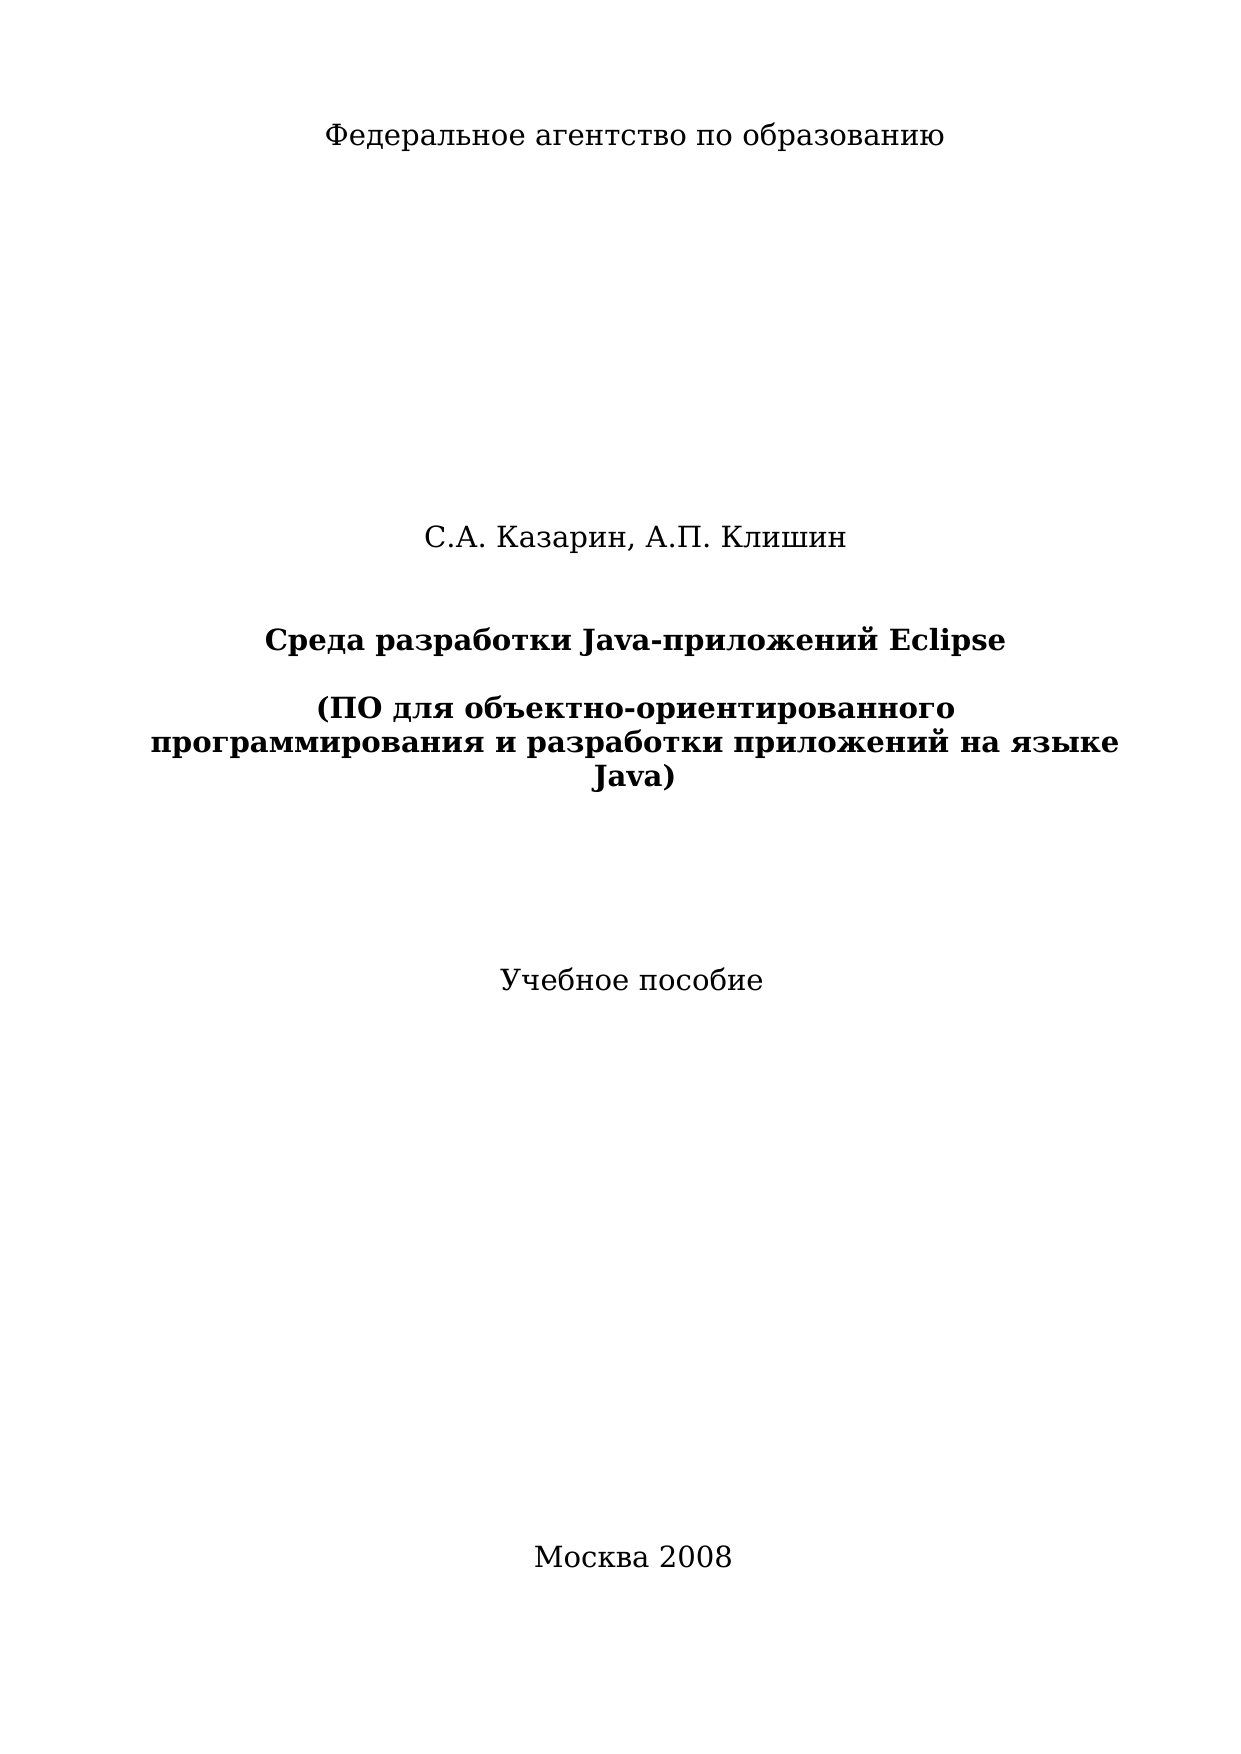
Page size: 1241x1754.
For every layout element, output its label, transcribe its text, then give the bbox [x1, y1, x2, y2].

text Федеральное агентство по образованию [148, 118, 1122, 152]
text Учебное пособие [148, 963, 1122, 997]
text Среда разработки Java-приложений Eclipse [148, 623, 1122, 657]
text Москва 2008 [144, 1541, 1122, 1575]
text (ПО для объектно-ориентированного программирования и разработки приложений на языке Java) [148, 691, 1122, 794]
text С.А. Казарин, А.П. Клишин [148, 521, 1122, 555]
